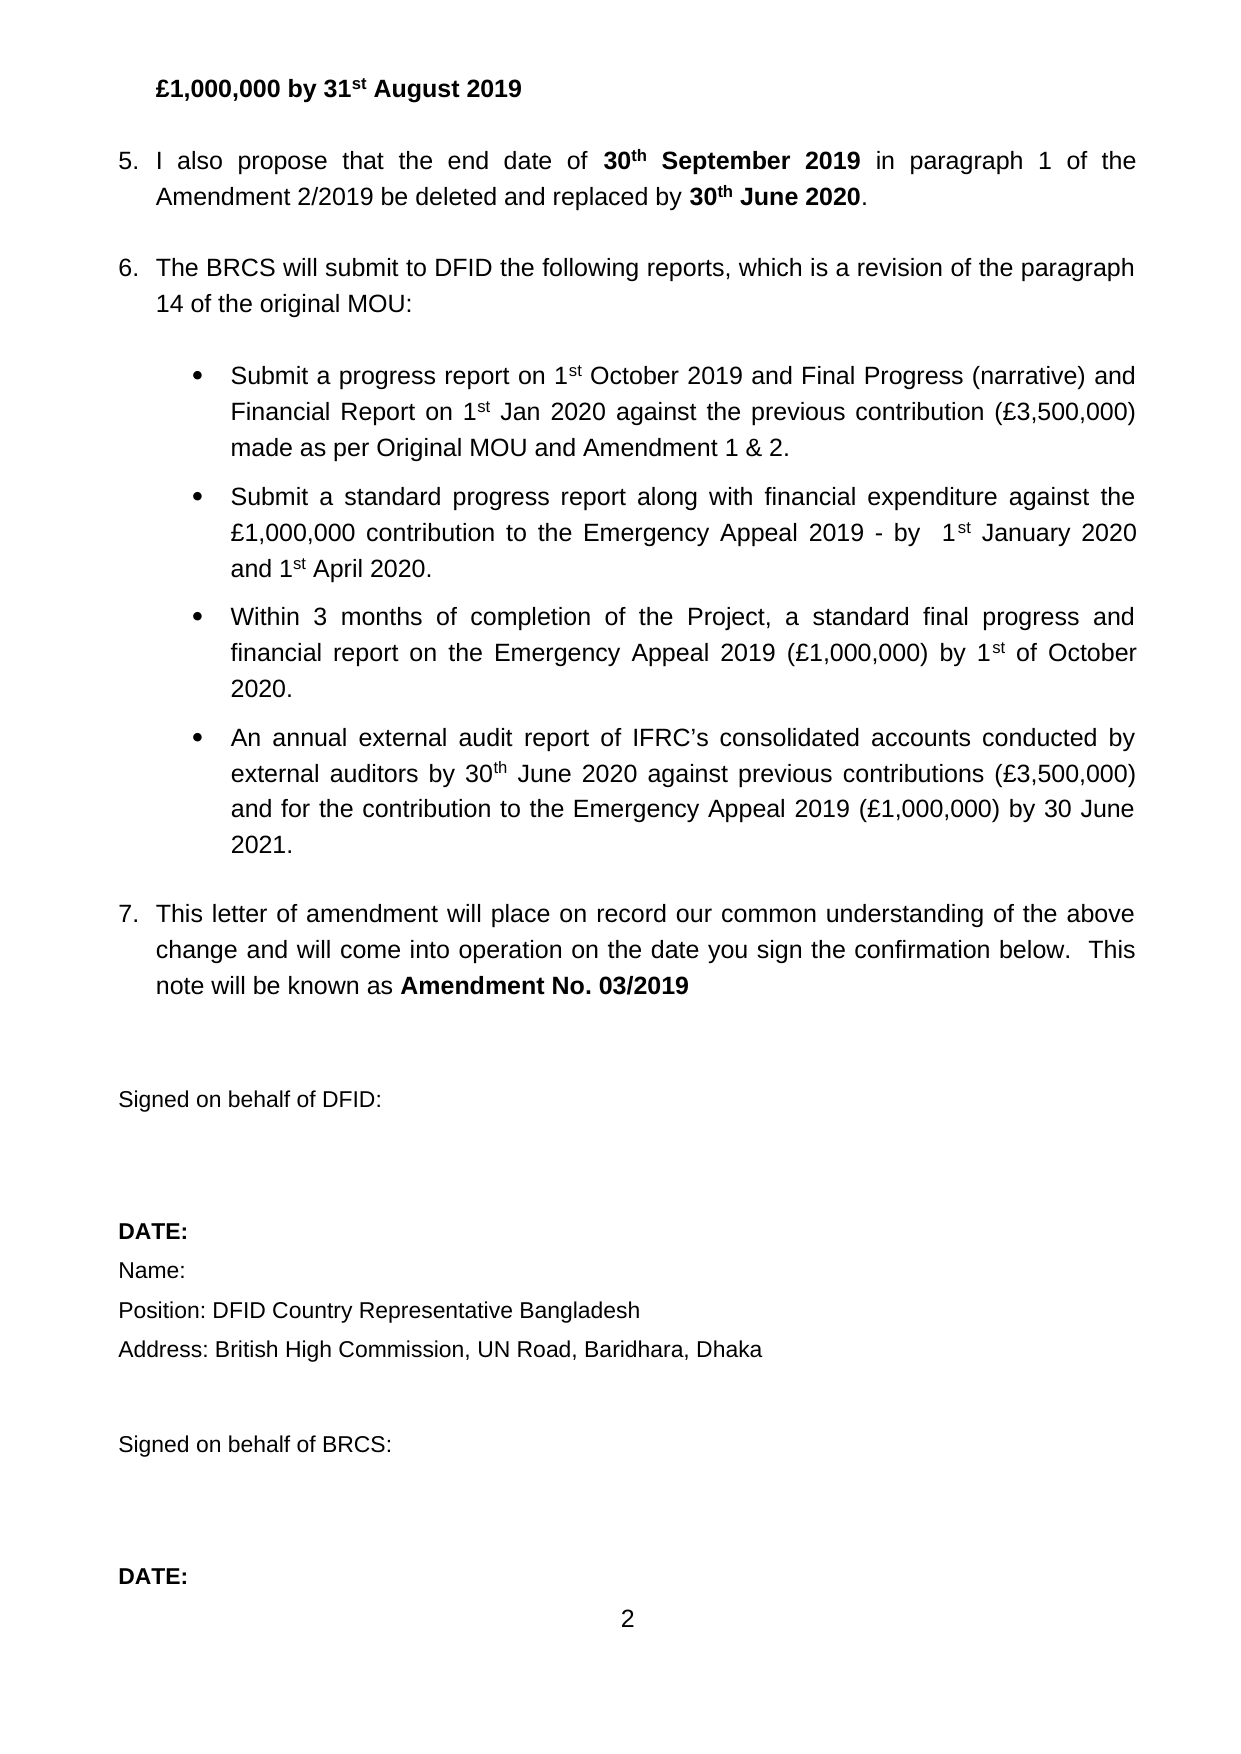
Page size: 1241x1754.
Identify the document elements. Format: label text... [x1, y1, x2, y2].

text £1,000,000 by 31st August 2019 [156, 74, 1137, 102]
list Submit a standard progress report along with financial expenditure against the £1,000,000 contribution to the Emergency Appeal 2019 - by 1st January 2020 and 1st April 2020. [193, 482, 1137, 582]
list Submit a progress report on 1st October 2019 and Final Progress (narrative) and Financial Report on 1st Jan 2020 against the previous contribution (£3,500,000) made as per Original MOU and Amendment 1 & 2. [193, 361, 1137, 462]
list The BRCS will submit to DFID the following reports, which is a revision of the paragraph 14 of the original MOU: [118, 253, 1137, 318]
text DATE: [118, 1563, 1137, 1589]
text Name: [118, 1257, 1137, 1284]
text DATE: [118, 1218, 1137, 1244]
list Within 3 months of completion of the Project, a standard final progress and financial report on the Emergency Appeal 2019 (£1,000,000) by 1st of October 2020. [193, 602, 1137, 703]
text Signed on behalf of BRCS: [118, 1428, 1137, 1457]
list I also propose that the end date of 30th September 2019 in paragraph 1 of the Amendment 2/2019 be deleted and replaced by 30th June 2020. [118, 146, 1137, 210]
text Position: DFID Country Representative Bangladesh [118, 1297, 1137, 1323]
list This letter of amendment will place on record our common understanding of the above change and will come into operation on the date you sign the confirmation below. This note will be known as Amendment No. 03/2019 [118, 899, 1137, 1000]
list An annual external audit report of IFRC’s consolidated accounts conducted by external auditors by 30th June 2020 against previous contributions (£3,500,000) and for the contribution to the Emergency Appeal 2019 (£1,000,000) by 30 June 2021. [193, 722, 1137, 859]
text Address: British High Commission, UN Road, Baridhara, Dhaka [118, 1336, 1137, 1363]
text Signed on behalf of DFID: [118, 1086, 1137, 1112]
